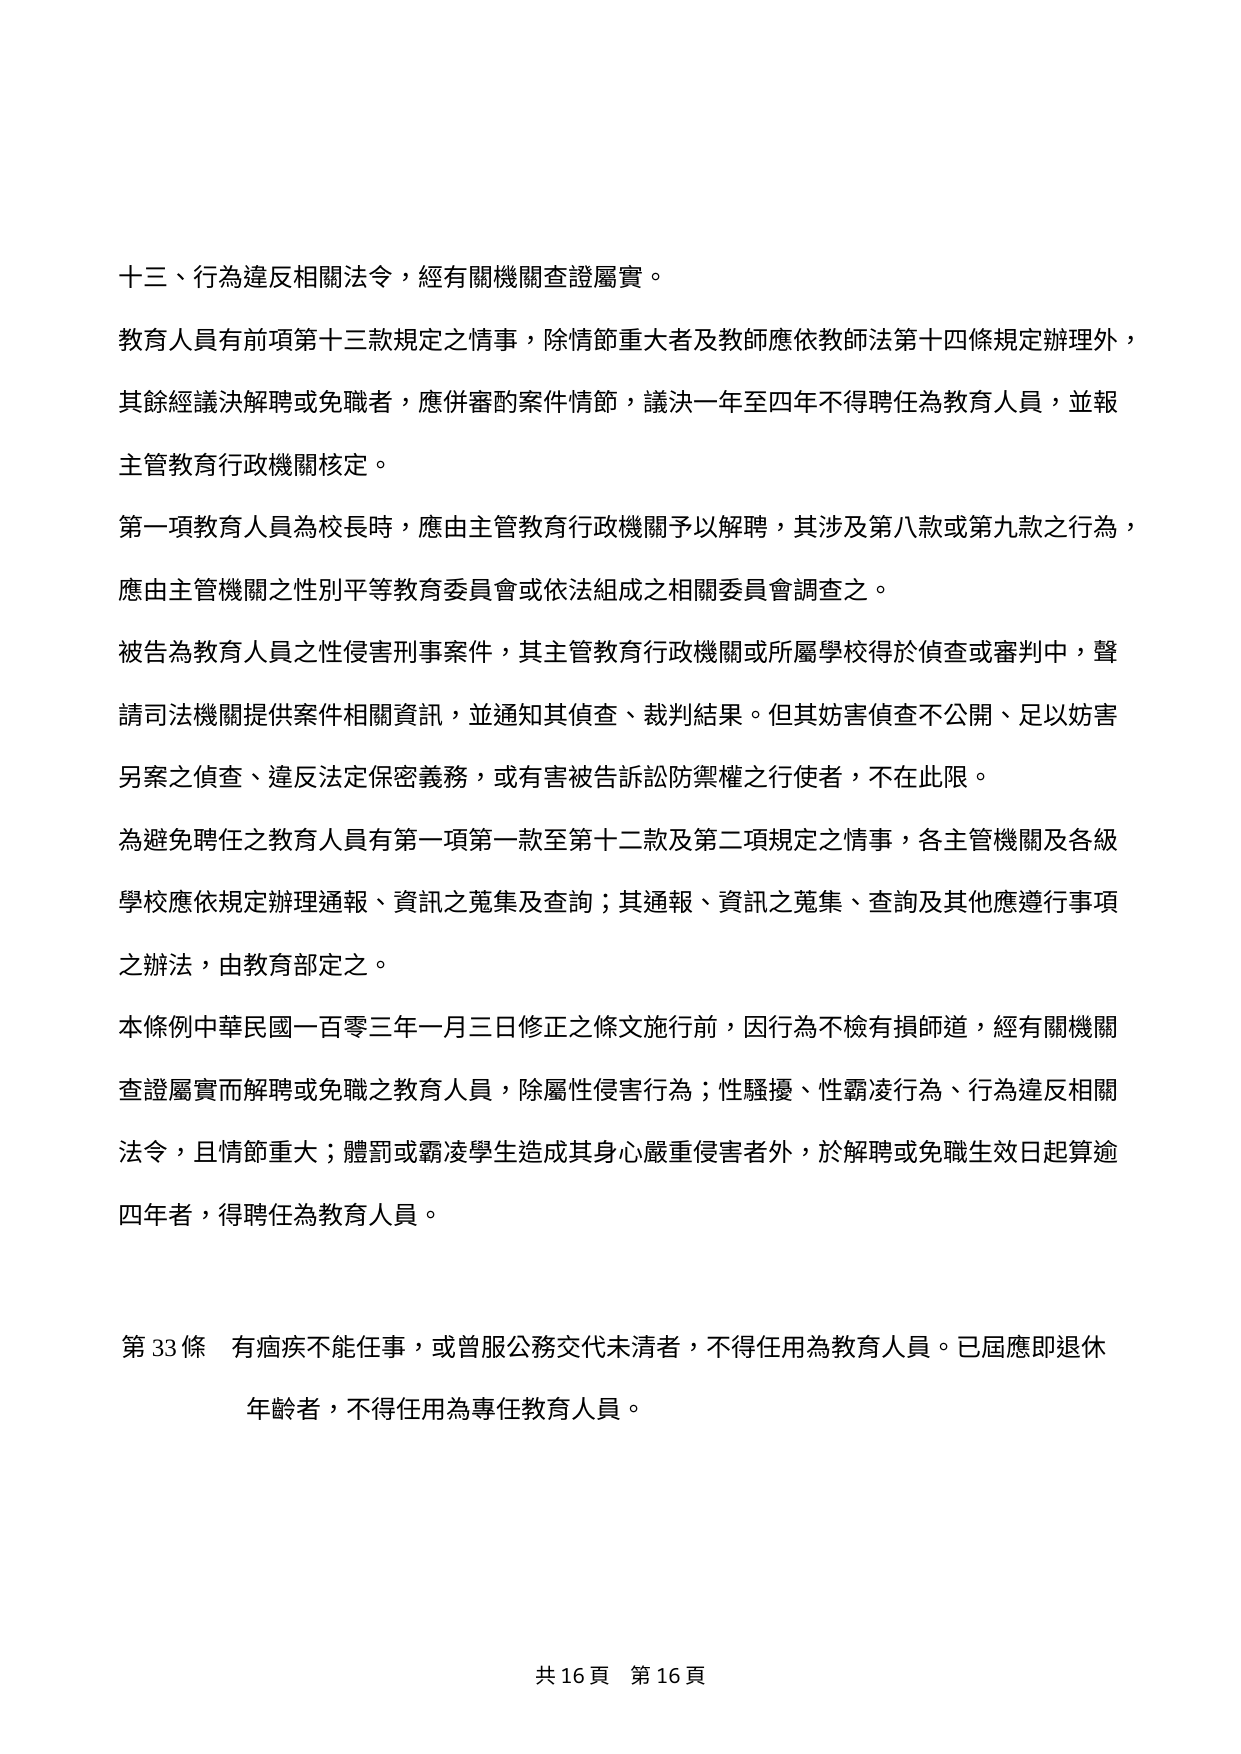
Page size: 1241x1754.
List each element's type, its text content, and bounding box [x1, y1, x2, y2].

text 十三、行為違反相關法令，經有關機關查證屬實。 [118, 234, 1122, 297]
text 本條例中華民國一百零三年一月三日修正之條文施行前，因行為不檢有損師道，經有關機關查證屬實而解聘或免職之教育人員，除屬性侵害行為；性騷擾、性霸凌行為、行為違反相關法令，且情節重大；體罰或霸凌學生造成其身心嚴重侵害者外，於解聘或免職生效日起算逾四年者，得聘任為教育人員。 [118, 984, 1122, 1234]
text 第一項教育人員為校長時，應由主管教育行政機關予以解聘，其涉及第八款或第九款之行為，應由主管機關之性別平等教育委員會或依法組成之相關委員會調查之。 [118, 484, 1122, 609]
text 為避免聘任之教育人員有第一項第一款至第十二款及第二項規定之情事，各主管機關及各級學校應依規定辦理通報、資訊之蒐集及查詢；其通報、資訊之蒐集、查詢及其他應遵行事項之辦法，由教育部定之。 [118, 797, 1122, 984]
text 第33條 有痼疾不能任事，或曾服公務交代未清者，不得任用為教育人員。已屆應即退休年齡者，不得任用為專任教育人員。 [122, 1304, 1122, 1429]
text 教育人員有前項第十三款規定之情事，除情節重大者及教師應依教師法第十四條規定辦理外，其餘經議決解聘或免職者，應併審酌案件情節，議決一年至四年不得聘任為教育人員，並報主管教育行政機關核定。 [118, 297, 1122, 484]
text 被告為教育人員之性侵害刑事案件，其主管教育行政機關或所屬學校得於偵查或審判中，聲請司法機關提供案件相關資訊，並通知其偵查、裁判結果。但其妨害偵查不公開、足以妨害另案之偵查、違反法定保密義務，或有害被告訴訟防禦權之行使者，不在此限。 [118, 609, 1122, 797]
